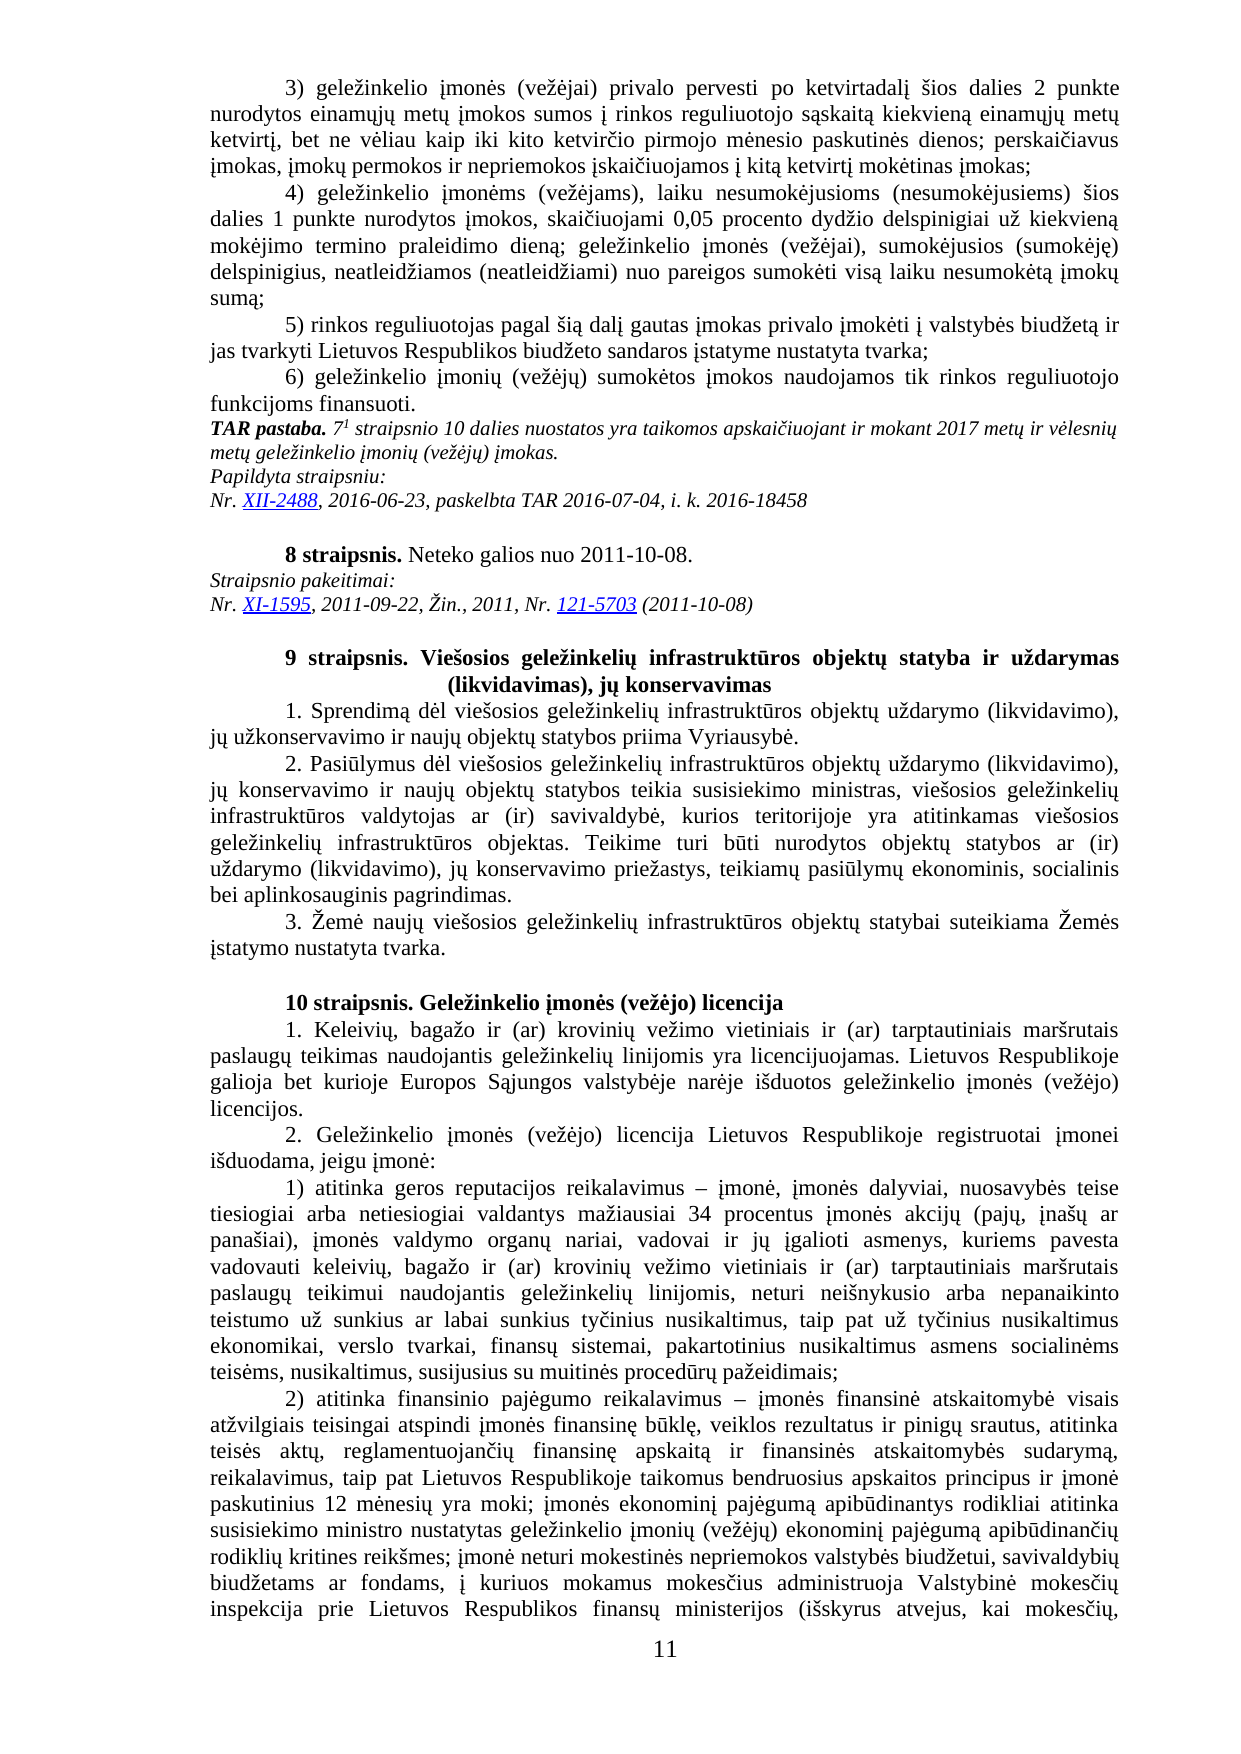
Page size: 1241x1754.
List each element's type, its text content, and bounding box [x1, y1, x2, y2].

text Straipsnio pakeitimai: [210, 567, 1120, 592]
text 2) atitinka finansinio pajėgumo reikalavimus – įmonės finansinė atskaitomybė visais atžvilgiais teisingai atspindi įmonės finansinę būklę, veiklos rezultatus ir pinigų srautus, atitinka teisės aktų, reglamentuojančių finansinę apskaitą ir finansinės atskaitomybės sudarymą, reikalavimus, taip pat Lietuvos Respublikoje taikomus bendruosius apskaitos principus ir įmonė paskutinius 12 mėnesių yra moki; įmonės ekonominį pajėgumą apibūdinantys rodikliai atitinka susisiekimo ministro nustatytas geležinkelio įmonių (vežėjų) ekonominį pajėgumą apibūdinančių rodiklių kritines reikšmes; įmonė neturi mokestinės nepriemokos valstybės biudžetui, savivaldybių biudžetams ar fondams, į kuriuos mokamus mokesčius administruoja Valstybinė mokesčių inspekcija prie Lietuvos Respublikos finansų ministerijos (išskyrus atvejus, kai mokesčių, [210, 1385, 1120, 1622]
text 3) geležinkelio įmonės (vežėjai) privalo pervesti po ketvirtadalį šios dalies 2 punkte nurodytos einamųjų metų įmokos sumos į rinkos reguliuotojo sąskaitą kiekvieną einamųjų metų ketvirtį, bet ne vėliau kaip iki kito ketvirčio pirmojo mėnesio paskutinės dienos; perskaičiavus įmokas, įmokų permokos ir nepriemokos įskaičiuojamos į kitą ketvirtį mokėtinas įmokas; [210, 73, 1120, 179]
text 2. Pasiūlymus dėl viešosios geležinkelių infrastruktūros objektų uždarymo (likvidavimo), jų konservavimo ir naujų objektų statybos teikia susisiekimo ministras, viešosios geležinkelių infrastruktūros valdytojas ar (ir) savivaldybė, kurios teritorijoje yra atitinkamas viešosios geležinkelių infrastruktūros objektas. Teikime turi būti nurodytos objektų statybos ar (ir) uždarymo (likvidavimo), jų konservavimo priežastys, teikiamų pasiūlymų ekonominis, socialinis bei aplinkosauginis pagrindimas. [210, 750, 1120, 908]
text 6) geležinkelio įmonių (vežėjų) sumokėtos įmokos naudojamos tik rinkos reguliuotojo funkcijoms finansuoti. [210, 363, 1120, 416]
text 1) atitinka geros reputacijos reikalavimus – įmonė, įmonės dalyviai, nuosavybės teise tiesiogiai arba netiesiogiai valdantys mažiausiai 34 procentus įmonės akcijų (pajų, įnašų ar panašiai), įmonės valdymo organų nariai, vadovai ir jų įgalioti asmenys, kuriems pavesta vadovauti keleivių, bagažo ir (ar) krovinių vežimo vietiniais ir (ar) tarptautiniais maršrutais paslaugų teikimui naudojantis geležinkelių linijomis, neturi neišnykusio arba nepanaikinto teistumo už sunkius ar labai sunkius tyčinius nusikaltimus, taip pat už tyčinius nusikaltimus ekonomikai, verslo tvarkai, finansų sistemai, pakartotinius nusikaltimus asmens socialinėms teisėms, nusikaltimus, susijusius su muitinės procedūrų pažeidimais; [210, 1174, 1120, 1385]
text 1. Keleivių, bagažo ir (ar) krovinių vežimo vietiniais ir (ar) tarptautiniais maršrutais paslaugų teikimas naudojantis geležinkelių linijomis yra licencijuojamas. Lietuvos Respublikoje galioja bet kurioje Europos Sąjungos valstybėje narėje išduotos geležinkelio įmonės (vežėjo) licencijos. [210, 1016, 1120, 1121]
text 10 straipsnis. Geležinkelio įmonės (vežėjo) licencija [210, 989, 1120, 1016]
text 4) geležinkelio įmonėms (vežėjams), laiku nesumokėjusioms (nesumokėjusiems) šios dalies 1 punkte nurodytos įmokos, skaičiuojami 0,05 procento dydžio delspinigiai už kiekvieną mokėjimo termino praleidimo dieną; geležinkelio įmonės (vežėjai), sumokėjusios (sumokėję) delspinigius, neatleidžiamos (neatleidžiami) nuo pareigos sumokėti visą laiku nesumokėtą įmokų sumą; [210, 179, 1120, 311]
text 9 straipsnis. Viešosios geležinkelių infrastruktūros objektų statyba ir uždarymas (likvidavimas), jų konservavimas [285, 644, 1120, 697]
text Nr. XII-2488, 2016-06-23, paskelbta TAR 2016-07-04, i. k. 2016-18458 [210, 488, 1120, 512]
text TAR pastaba. 71 straipsnio 10 dalies nuostatos yra taikomos apskaičiuojant ir mokant 2017 metų ir vėlesnių metų geležinkelio įmonių (vežėjų) įmokas. [210, 416, 1120, 464]
text Papildyta straipsniu: [210, 464, 1120, 488]
text 8 straipsnis. Neteko galios nuo 2011-10-08. [210, 541, 1120, 567]
text 3. Žemė naujų viešosios geležinkelių infrastruktūros objektų statybai suteikiama Žemės įstatymo nustatyta tvarka. [210, 908, 1120, 961]
text 2. Geležinkelio įmonės (vežėjo) licencija Lietuvos Respublikoje registruotai įmonei išduodama, jeigu įmonė: [210, 1121, 1120, 1174]
text Nr. XI-1595, 2011-09-22, Žin., 2011, Nr. 121-5703 (2011-10-08) [210, 592, 1120, 616]
text 1. Sprendimą dėl viešosios geležinkelių infrastruktūros objektų uždarymo (likvidavimo), jų užkonservavimo ir naujų objektų statybos priima Vyriausybė. [210, 697, 1120, 750]
text 5) rinkos reguliuotojas pagal šią dalį gautas įmokas privalo įmokėti į valstybės biudžetą ir jas tvarkyti Lietuvos Respublikos biudžeto sandaros įstatyme nustatyta tvarka; [210, 311, 1120, 363]
